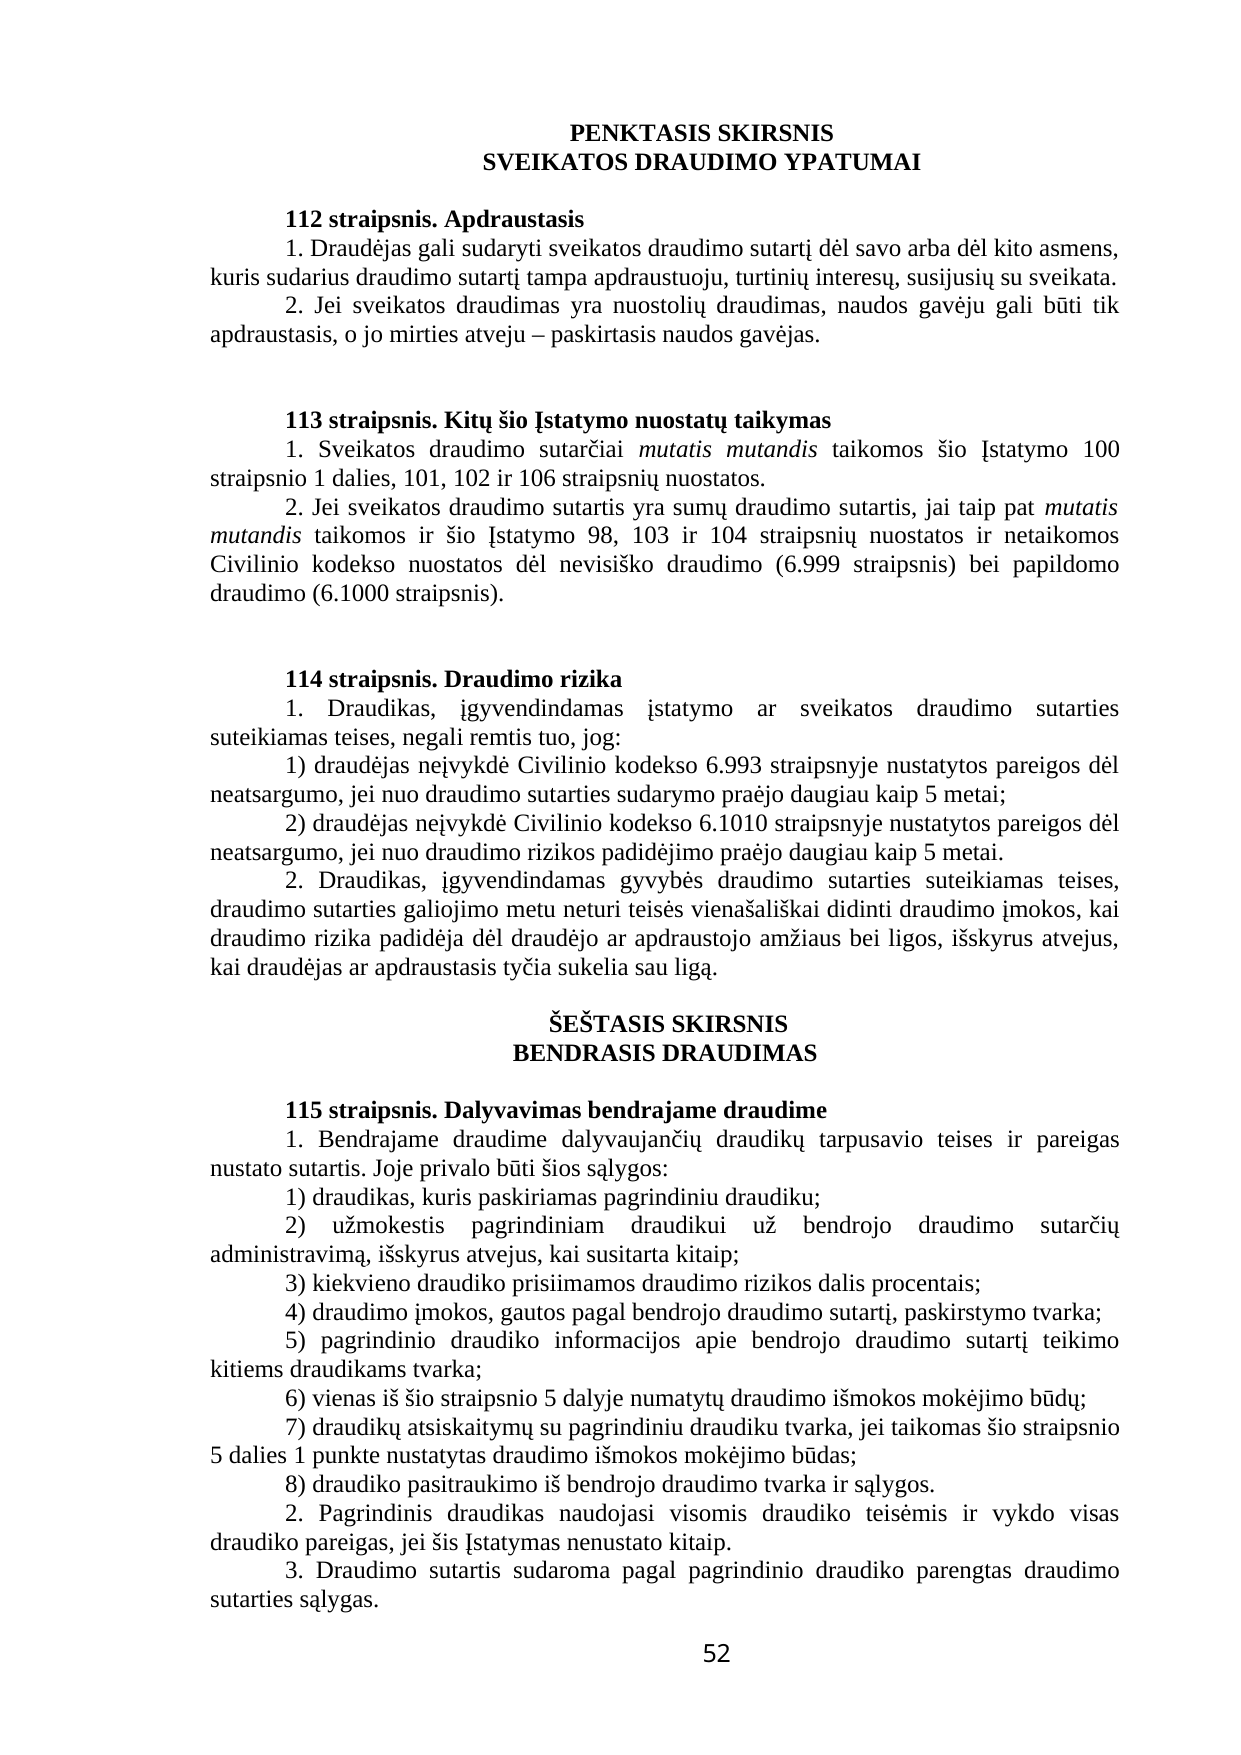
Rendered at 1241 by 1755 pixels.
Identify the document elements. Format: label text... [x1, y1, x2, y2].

text 2. Draudikas, įgyvendindamas gyvybės draudimo sutarties suteikiamas teises, draudimo sutarties galiojimo metu neturi teisės vienašališkai didinti draudimo įmokos, kai draudimo rizika padidėja dėl draudėjo ar apdraustojo amžiaus bei ligos, išskyrus atvejus, kai draudėjas ar apdraustasis tyčia sukelia sau ligą. [210, 866, 1120, 981]
text 8) draudiko pasitraukimo iš bendrojo draudimo tvarka ir sąlygos. [210, 1469, 1120, 1498]
text 3) kiekvieno draudiko prisiimamos draudimo rizikos dalis procentais; [210, 1268, 1120, 1297]
text 2) užmokestis pagrindiniam draudikui už bendrojo draudimo sutarčių administravimą, išskyrus atvejus, kai susitarta kitaip; [210, 1211, 1120, 1268]
text SVEIKATOS DRAUDIMO YPATUMAI [210, 147, 1118, 176]
text 2. Jei sveikatos draudimas yra nuostolių draudimas, naudos gavėju gali būti tik apdraustasis, o jo mirties atveju – paskirtasis naudos gavėjas. [210, 291, 1120, 348]
text 3. Draudimo sutartis sudaroma pagal pagrindinio draudiko parengtas draudimo sutarties sąlygas. [210, 1556, 1120, 1613]
text 2) draudėjas neįvykdė Civilinio kodekso 6.1010 straipsnyje nustatytos pareigos dėl neatsargumo, jei nuo draudimo rizikos padidėjimo praėjo daugiau kaip 5 metai. [210, 808, 1120, 866]
text 1) draudėjas neįvykdė Civilinio kodekso 6.993 straipsnyje nustatytos pareigos dėl neatsargumo, jei nuo draudimo sutarties sudarymo praėjo daugiau kaip 5 metai; [210, 751, 1120, 808]
text 113 straipsnis. Kitų šio Įstatymo nuostatų taikymas [210, 406, 1120, 434]
text 1. Draudikas, įgyvendindamas įstatymo ar sveikatos draudimo sutarties suteikiamas teises, negali remtis tuo, jog: [210, 693, 1120, 751]
text 6) vienas iš šio straipsnio 5 dalyje numatytų draudimo išmokos mokėjimo būdų; [210, 1383, 1120, 1412]
text 112 straipsnis. Apdraustasis [210, 204, 1120, 233]
text 114 straipsnis. Draudimo rizika [210, 664, 1120, 693]
text 1) draudikas, kuris paskiriamas pagrindiniu draudiku; [210, 1182, 1120, 1211]
text 2. Jei sveikatos draudimo sutartis yra sumų draudimo sutartis, jai taip pat mutatis mutandis taikomos ir šio Įstatymo 98, 103 ir 104 straipsnių nuostatos ir netaikomos Civilinio kodekso nuostatos dėl nevisiško draudimo (6.999 straipsnis) bei papildomo draudimo (6.1000 straipsnis). [210, 492, 1120, 607]
text PENKTASIS SKIRSNIS [210, 118, 1118, 147]
text 7) draudikų atsiskaitymų su pagrindiniu draudiku tvarka, jei taikomas šio straipsnio 5 dalies 1 punkte nustatytas draudimo išmokos mokėjimo būdas; [210, 1412, 1120, 1469]
text BENDRASIS DRAUDIMAS [210, 1038, 1120, 1067]
text 5) pagrindinio draudiko informacijos apie bendrojo draudimo sutartį teikimo kitiems draudikams tvarka; [210, 1326, 1120, 1383]
text 2. Pagrindinis draudikas naudojasi visomis draudiko teisėmis ir vykdo visas draudiko pareigas, jei šis Įstatymas nenustato kitaip. [210, 1498, 1120, 1556]
text 1. Draudėjas gali sudaryti sveikatos draudimo sutartį dėl savo arba dėl kito asmens, kuris sudarius draudimo sutartį tampa apdraustuoju, turtinių interesų, susijusių su sveikata. [210, 233, 1120, 291]
text 1. Sveikatos draudimo sutarčiai mutatis mutandis taikomos šio Įstatymo 100 straipsnio 1 dalies, 101, 102 ir 106 straipsnių nuostatos. [210, 434, 1120, 492]
text 4) draudimo įmokos, gautos pagal bendrojo draudimo sutartį, paskirstymo tvarka; [210, 1297, 1120, 1326]
text ŠEŠTASIS SKIRSNIS [210, 1009, 1120, 1038]
text 115 straipsnis. Dalyvavimas bendrajame draudime [210, 1096, 1120, 1124]
text 1. Bendrajame draudime dalyvaujančių draudikų tarpusavio teises ir pareigas nustato sutartis. Joje privalo būti šios sąlygos: [210, 1124, 1120, 1182]
